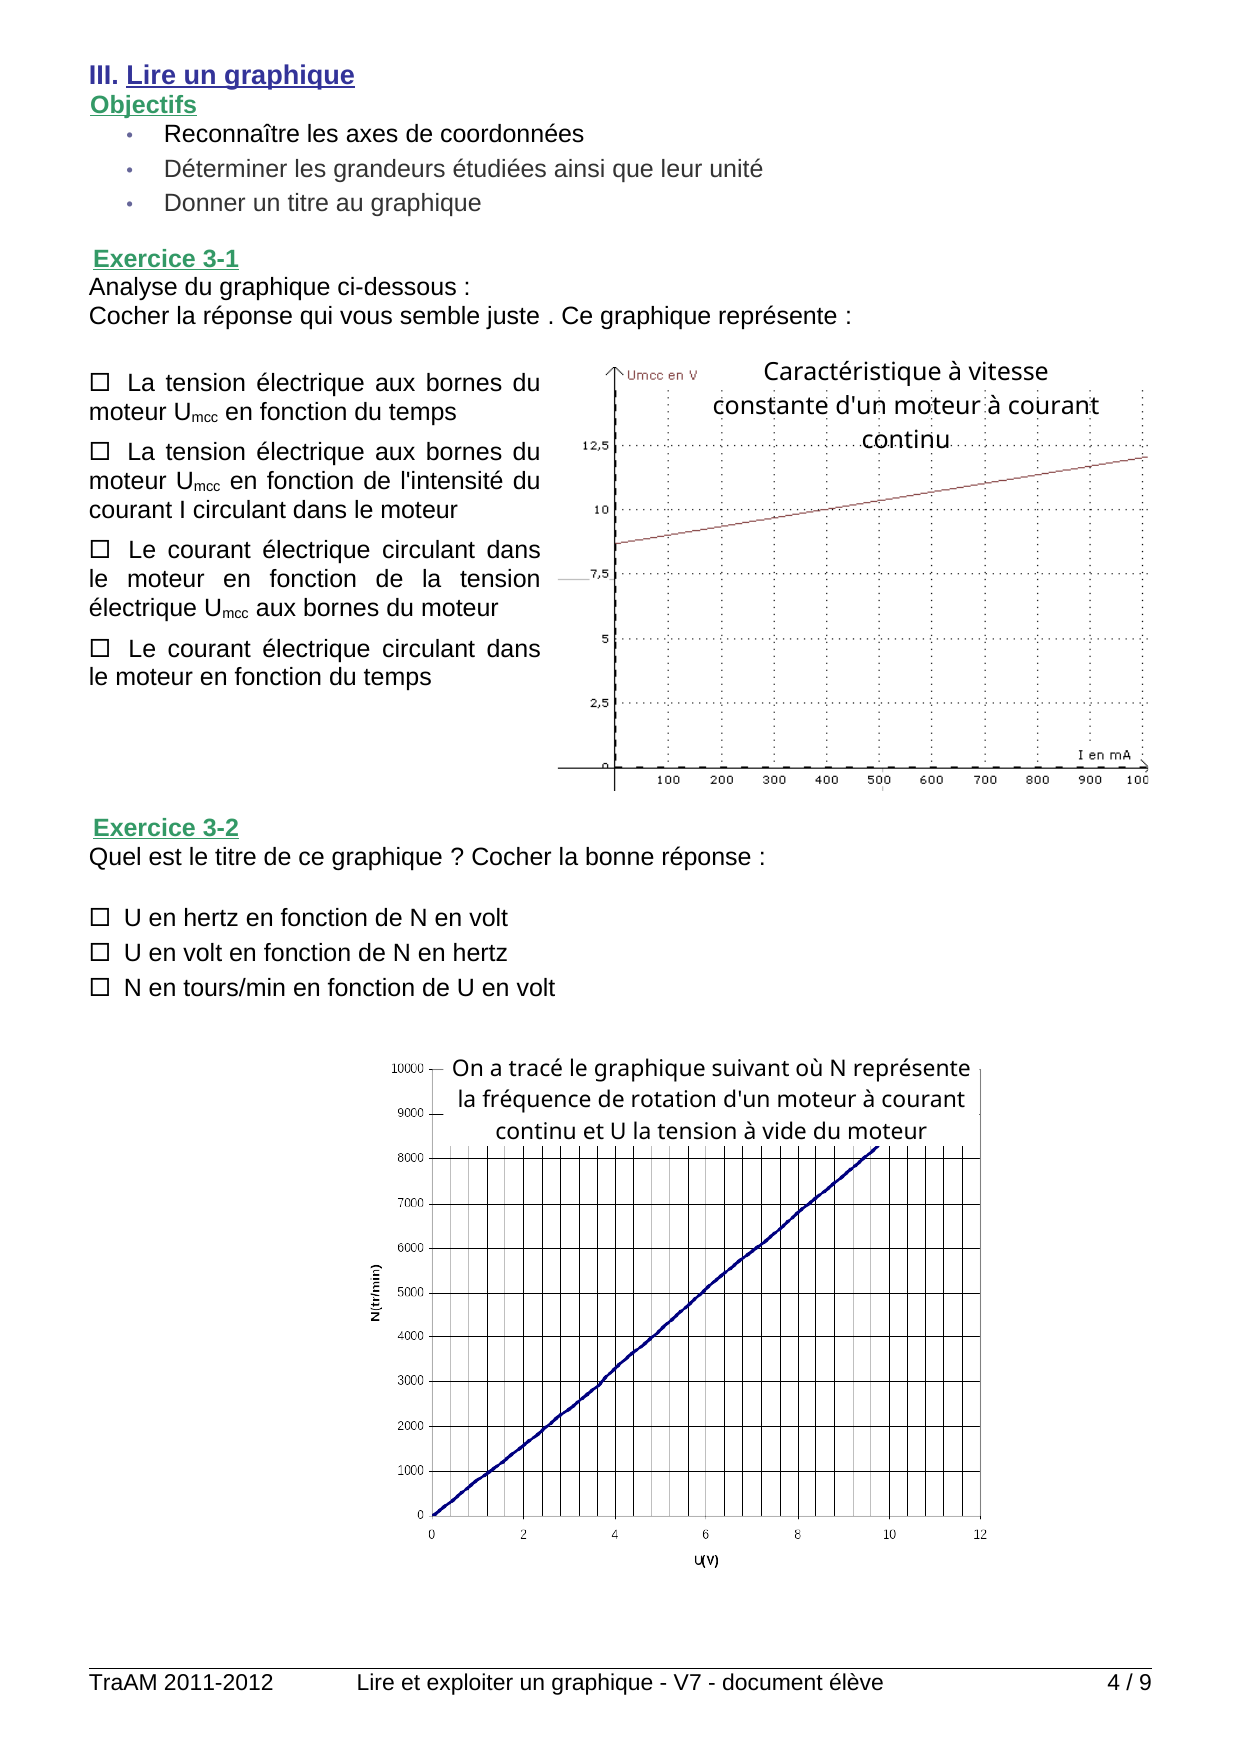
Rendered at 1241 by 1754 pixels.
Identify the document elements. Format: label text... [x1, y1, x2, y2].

picture [971, 367, 978, 377]
text  U en volt en fonction de N en hertz [89, 938, 1152, 967]
text Cocher la réponse qui vous semble juste . Ce graphique représente : [89, 301, 1152, 330]
text Analyse du graphique ci-dessous : [89, 272, 1152, 301]
text  Le courant électrique circulant dans le moteur en fonction de la tension électrique Umcc aux bornes du moteur [89, 535, 541, 622]
subtitle Exercice 3-1 [93, 243, 1152, 272]
picture [916, 367, 923, 378]
list Déterminer les grandeurs étudiées ainsi que leur unité [126, 154, 1152, 182]
subtitle Exercice 3-2 [93, 813, 1152, 842]
text  Le courant électrique circulant dans le moteur en fonction du temps [89, 633, 541, 691]
picture [557, 367, 1149, 791]
list Reconnaître les axes de coordonnées [126, 119, 1152, 148]
text  N en tours/min en fonction de U en volt [89, 973, 1152, 1001]
picture [900, 368, 907, 378]
subtitle Lire un graphique [89, 59, 1152, 90]
text  U en hertz en fonction de N en volt [89, 903, 1152, 932]
list Donner un titre au graphique [126, 188, 1152, 217]
text Quel est le titre de ce graphique ? Cocher la bonne réponse : [89, 842, 1152, 871]
text  La tension électrique aux bornes du moteur Umcc en fonction du temps [89, 368, 541, 426]
text  La tension électrique aux bornes du moteur Umcc en fonction de l'intensité du courant I circulant dans le moteur [89, 437, 541, 524]
subtitle Objectifs [90, 90, 1152, 119]
